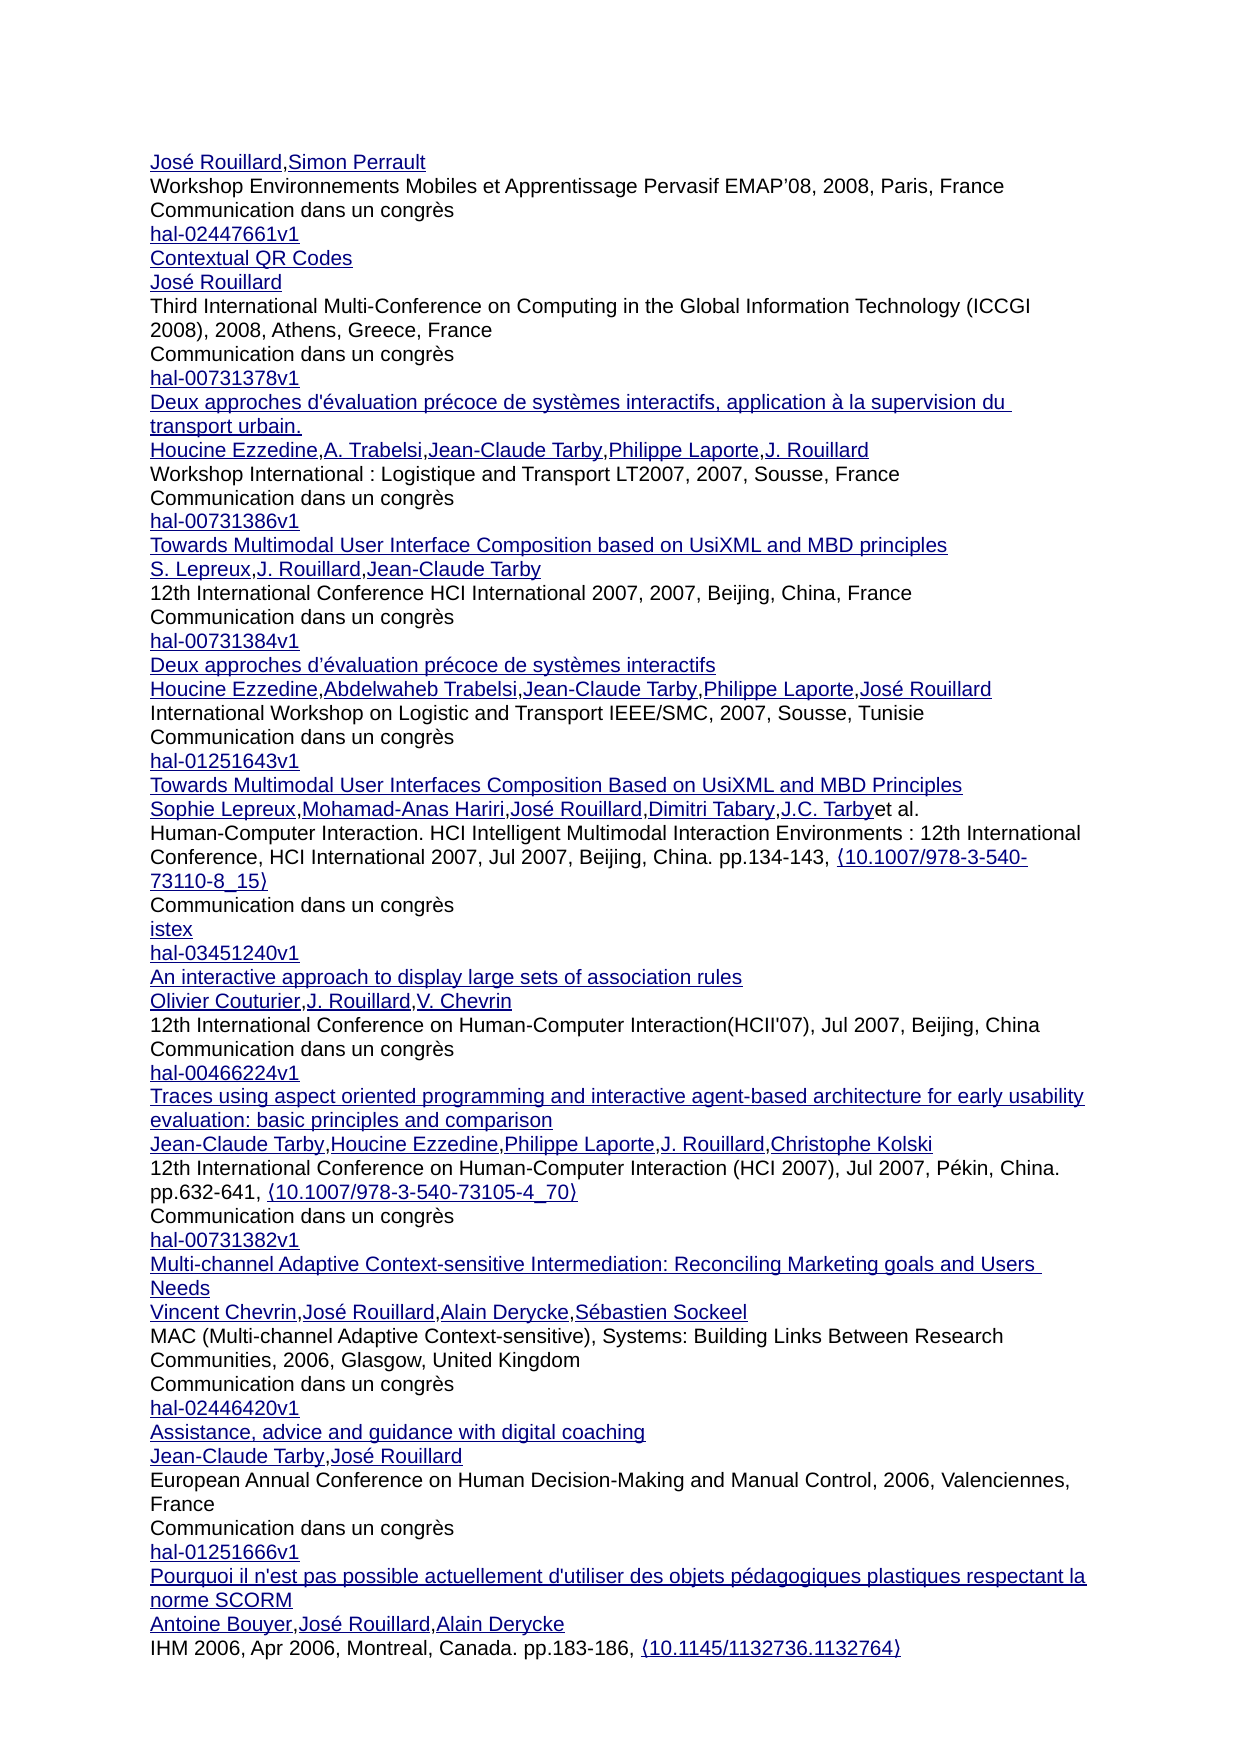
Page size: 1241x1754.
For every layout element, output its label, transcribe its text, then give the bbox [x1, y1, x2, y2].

table_cell An interactive approach to display large sets of association rules Olivier Couturier,J. Rouillard,V. Chevrin 12th International Conference on Human-Computer Interaction(HCII'07), Jul 2007, Beijing, China Communication dans un congrès hal-00466224v1 [150, 965, 1090, 1084]
table_cell Towards Multimodal User Interfaces Composition Based on UsiXML and MBD Principles Sophie Lepreux,Mohamad-Anas Hariri,José Rouillard,Dimitri Tabary,J.C. Tarbyet al. Human-Computer Interaction. HCI Intelligent Multimodal Interaction Environments : 12th International Conference, HCI International 2007, Jul 2007, Beijing, China. pp.134-143, ⟨10.1007/978-3-540-73110-8_15⟩ Communication dans un congrès istex hal-03451240v1 [150, 773, 1090, 964]
table_cell Contextual QR Codes José Rouillard Third International Multi-Conference on Computing in the Global Information Technology (ICCGI 2008), 2008, Athens, Greece, France Communication dans un congrès hal-00731378v1 [150, 246, 1090, 389]
table_cell José Rouillard,Simon Perrault Workshop Environnements Mobiles et Apprentissage Pervasif EMAP’08, 2008, Paris, France Communication dans un congrès hal-02447661v1 [150, 150, 1090, 246]
table_cell Pourquoi il n'est pas possible actuellement d'utiliser des objets pédagogiques plastiques respectant la norme SCORM Antoine Bouyer,José Rouillard,Alain Derycke IHM 2006, Apr 2006, Montreal, Canada. pp.183-186, ⟨10.1145/1132736.1132764⟩ [150, 1564, 1090, 1659]
table_cell Deux approches d’évaluation précoce de systèmes interactifs Houcine Ezzedine,Abdelwaheb Trabelsi,Jean-Claude Tarby,Philippe Laporte,José Rouillard International Workshop on Logistic and Transport IEEE/SMC, 2007, Sousse, Tunisie Communication dans un congrès hal-01251643v1 [150, 653, 1090, 773]
table_cell Traces using aspect oriented programming and interactive agent-based architecture for early usability evaluation: basic principles and comparison Jean-Claude Tarby,Houcine Ezzedine,Philippe Laporte,J. Rouillard,Christophe Kolski 12th International Conference on Human-Computer Interaction (HCI 2007), Jul 2007, Pékin, China. pp.632-641, ⟨10.1007/978-3-540-73105-4_70⟩ Communication dans un congrès hal-00731382v1 [150, 1084, 1090, 1252]
table_cell Deux approches d'évaluation précoce de systèmes interactifs, application à la supervision du transport urbain. Houcine Ezzedine,A. Trabelsi,Jean-Claude Tarby,Philippe Laporte,J. Rouillard Workshop International : Logistique and Transport LT2007, 2007, Sousse, France Communication dans un congrès hal-00731386v1 [150, 390, 1090, 533]
table_cell Multi-channel Adaptive Context-sensitive Intermediation: Reconciling Marketing goals and Users Needs Vincent Chevrin,José Rouillard,Alain Derycke,Sébastien Sockeel MAC (Multi-channel Adaptive Context-sensitive), Systems: Building Links Between Research Communities, 2006, Glasgow, United Kingdom Communication dans un congrès hal-02446420v1 [150, 1252, 1090, 1420]
table_cell Towards Multimodal User Interface Composition based on UsiXML and MBD principles S. Lepreux,J. Rouillard,Jean-Claude Tarby 12th International Conference HCI International 2007, 2007, Beijing, China, France Communication dans un congrès hal-00731384v1 [150, 533, 1090, 653]
table_cell Assistance, advice and guidance with digital coaching Jean-Claude Tarby,José Rouillard European Annual Conference on Human Decision-Making and Manual Control, 2006, Valenciennes, France Communication dans un congrès hal-01251666v1 [150, 1420, 1090, 1563]
